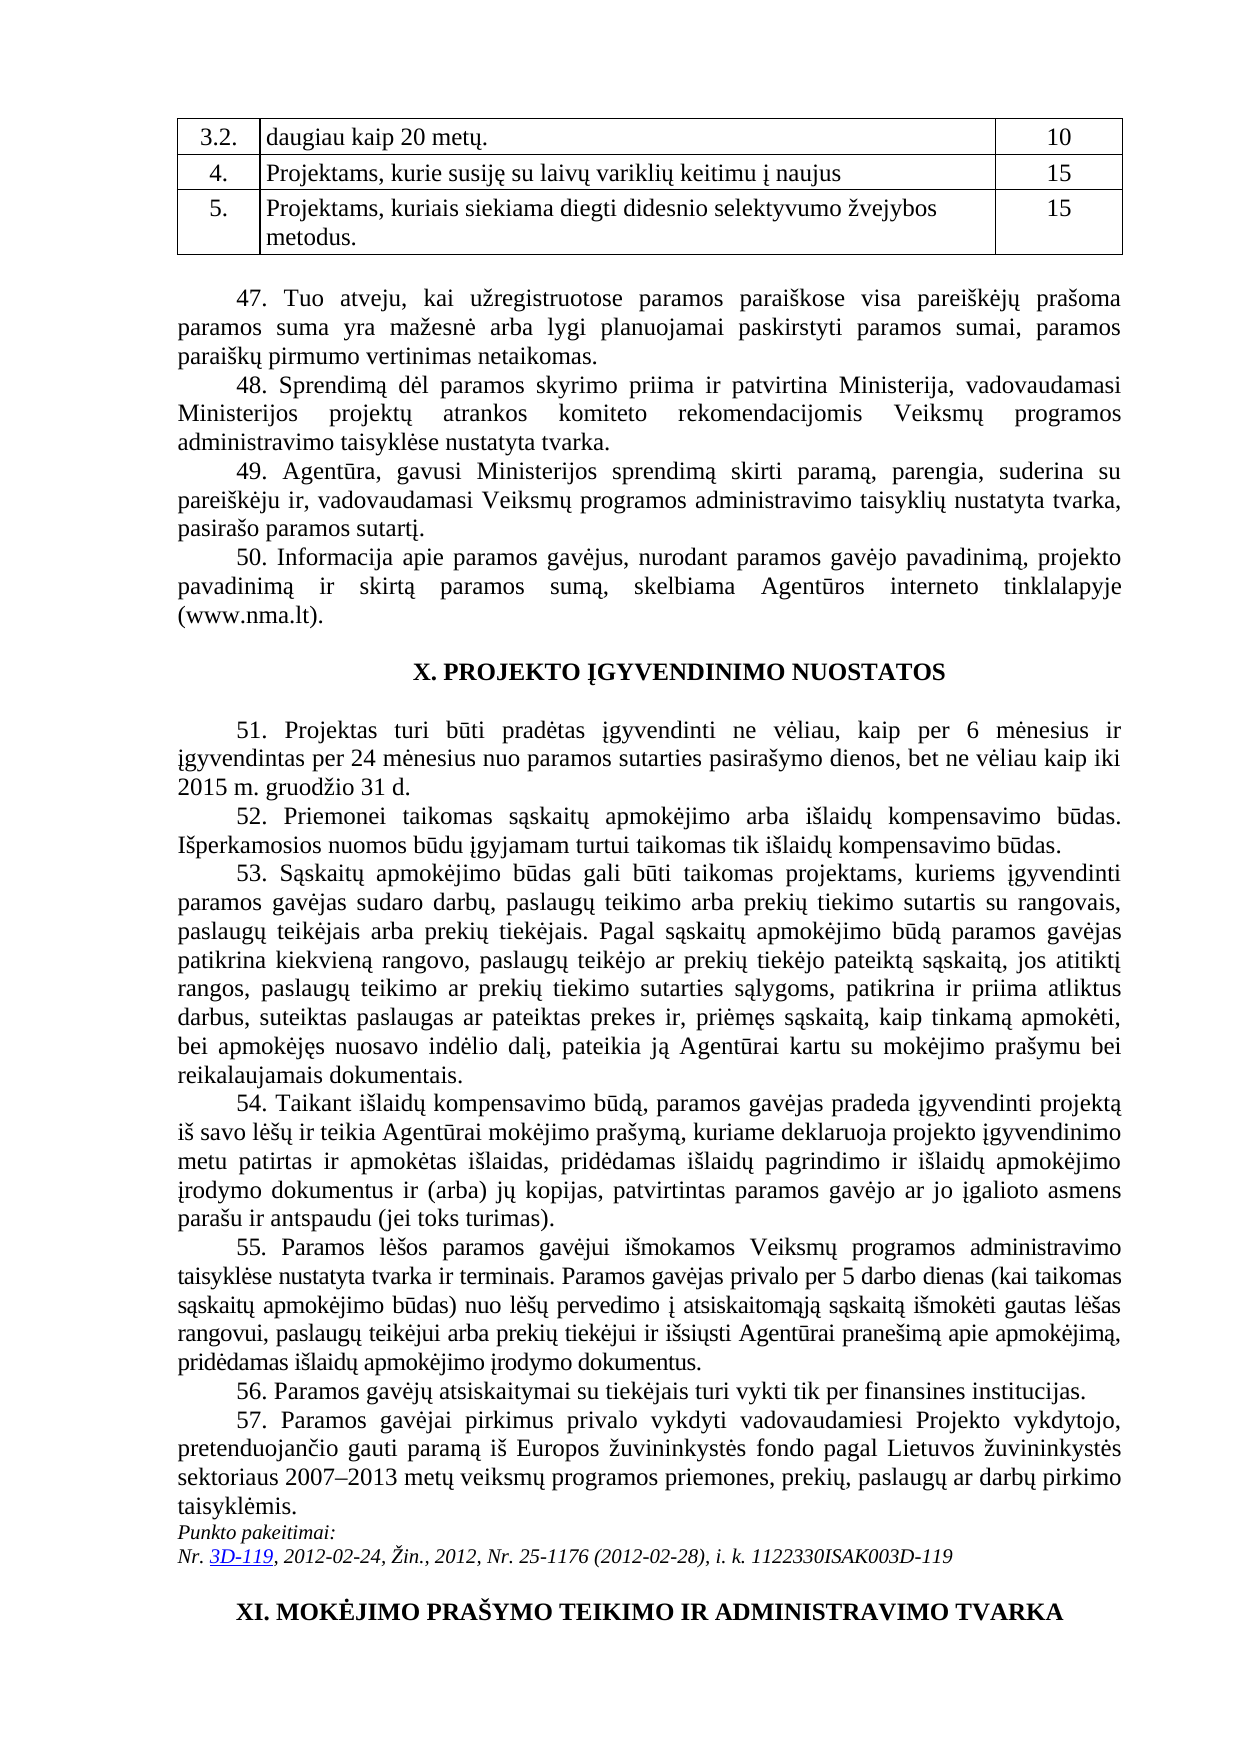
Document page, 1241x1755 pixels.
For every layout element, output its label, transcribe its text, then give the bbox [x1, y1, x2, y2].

table_cell 15 [996, 155, 1122, 189]
text 57. Paramos gavėjai pirkimus privalo vykdyti vadovaudamiesi Projekto vykdytojo, pretenduojančio gauti paramą iš Europos žuvininkystės fondo pagal Lietuvos žuvininkystės sektoriaus 2007–2013 metų veiksmų programos priemones, prekių, paslaugų ar darbų pirkimo taisyklėmis. [177, 1405, 1122, 1520]
text 55. Paramos lėšos paramos gavėjui išmokamos Veiksmų programos administravimo taisyklėse nustatyta tvarka ir terminais. Paramos gavėjas privalo per 5 darbo dienas (kai taikomas sąskaitų apmokėjimo būdas) nuo lėšų pervedimo į atsiskaitomąją sąskaitą išmokėti gautas lėšas rangovui, paslaugų teikėjui arba prekių tiekėjui ir išsiųsti Agentūrai pranešimą apie apmokėjimą, pridėdamas išlaidų apmokėjimo įrodymo dokumentus. [177, 1232, 1122, 1376]
text 48. Sprendimą dėl paramos skyrimo priima ir patvirtina Ministerija, vadovaudamasi Ministerijos projektų atrankos komiteto rekomendacijomis Veiksmų programos administravimo taisyklėse nustatyta tvarka. [177, 370, 1122, 456]
text Nr. 3D-119, 2012-02-24, Žin., 2012, Nr. 25-1176 (2012-02-28), i. k. 1122330ISAK003D-119 [177, 1544, 1122, 1568]
text XI. MOKĖJIMO PRAŠYMO TEIKIMO IR ADMINISTRAVIMO TVARKA [177, 1597, 1122, 1625]
text 54. Taikant išlaidų kompensavimo būdą, paramos gavėjas pradeda įgyvendinti projektą iš savo lėšų ir teikia Agentūrai mokėjimo prašymą, kuriame deklaruoja projekto įgyvendinimo metu patirtas ir apmokėtas išlaidas, pridėdamas išlaidų pagrindimo ir išlaidų apmokėjimo įrodymo dokumentus ir (arba) jų kopijas, patvirtintas paramos gavėjo ar jo įgalioto asmens parašu ir antspaudu (jei toks turimas). [177, 1088, 1122, 1232]
text 47. Tuo atveju, kai užregistruotose paramos paraiškose visa pareiškėjų prašoma paramos suma yra mažesnė arba lygi planuojamai paskirstyti paramos sumai, paramos paraiškų pirmumo vertinimas netaikomas. [177, 283, 1122, 370]
text 51. Projektas turi būti pradėtas įgyvendinti ne vėliau, kaip per 6 mėnesius ir įgyvendintas per 24 mėnesius nuo paramos sutarties pasirašymo dienos, bet ne vėliau kaip iki 2015 m. gruodžio 31 d. [177, 715, 1122, 801]
table_cell 15 [996, 190, 1122, 254]
text 50. Informacija apie paramos gavėjus, nurodant paramos gavėjo pavadinimą, projekto pavadinimą ir skirtą paramos sumą, skelbiama Agentūros interneto tinklalapyje (www.nma.lt). [177, 542, 1122, 628]
text 52. Priemonei taikomas sąskaitų apmokėjimo arba išlaidų kompensavimo būdas. Išperkamosios nuomos būdu įgyjamam turtui taikomas tik išlaidų kompensavimo būdas. [177, 801, 1122, 858]
table_cell 3.2. [178, 119, 259, 154]
table_cell 5. [178, 190, 259, 254]
table_cell 4. [178, 155, 259, 189]
text 53. Sąskaitų apmokėjimo būdas gali būti taikomas projektams, kuriems įgyvendinti paramos gavėjas sudaro darbų, paslaugų teikimo arba prekių tiekimo sutartis su rangovais, paslaugų teikėjais arba prekių tiekėjais. Pagal sąskaitų apmokėjimo būdą paramos gavėjas patikrina kiekvieną rangovo, paslaugų teikėjo ar prekių tiekėjo pateiktą sąskaitą, jos atitiktį rangos, paslaugų teikimo ar prekių tiekimo sutarties sąlygoms, patikrina ir priima atliktus darbus, suteiktas paslaugas ar pateiktas prekes ir, priėmęs sąskaitą, kaip tinkamą apmokėti, bei apmokėjęs nuosavo indėlio dalį, pateikia ją Agentūrai kartu su mokėjimo prašymu bei reikalaujamais dokumentais. [177, 858, 1122, 1088]
table_cell Projektams, kuriais siekiama diegti didesnio selektyvumo žvejybos metodus. [261, 190, 995, 254]
table_cell daugiau kaip 20 metų. [261, 119, 995, 154]
text 49. Agentūra, gavusi Ministerijos sprendimą skirti paramą, parengia, suderina su pareiškėju ir, vadovaudamasi Veiksmų programos administravimo taisyklių nustatyta tvarka, pasirašo paramos sutartį. [177, 456, 1122, 542]
text X. PROJEKTO ĮGYVENDINIMO NUOSTATOS [177, 657, 1122, 686]
table_cell 10 [996, 119, 1122, 154]
table_cell Projektams, kurie susiję su laivų variklių keitimu į naujus [261, 155, 995, 189]
text 56. Paramos gavėjų atsiskaitymai su tiekėjais turi vykti tik per finansines institucijas. [177, 1376, 1122, 1405]
text Punkto pakeitimai: [177, 1520, 1122, 1544]
